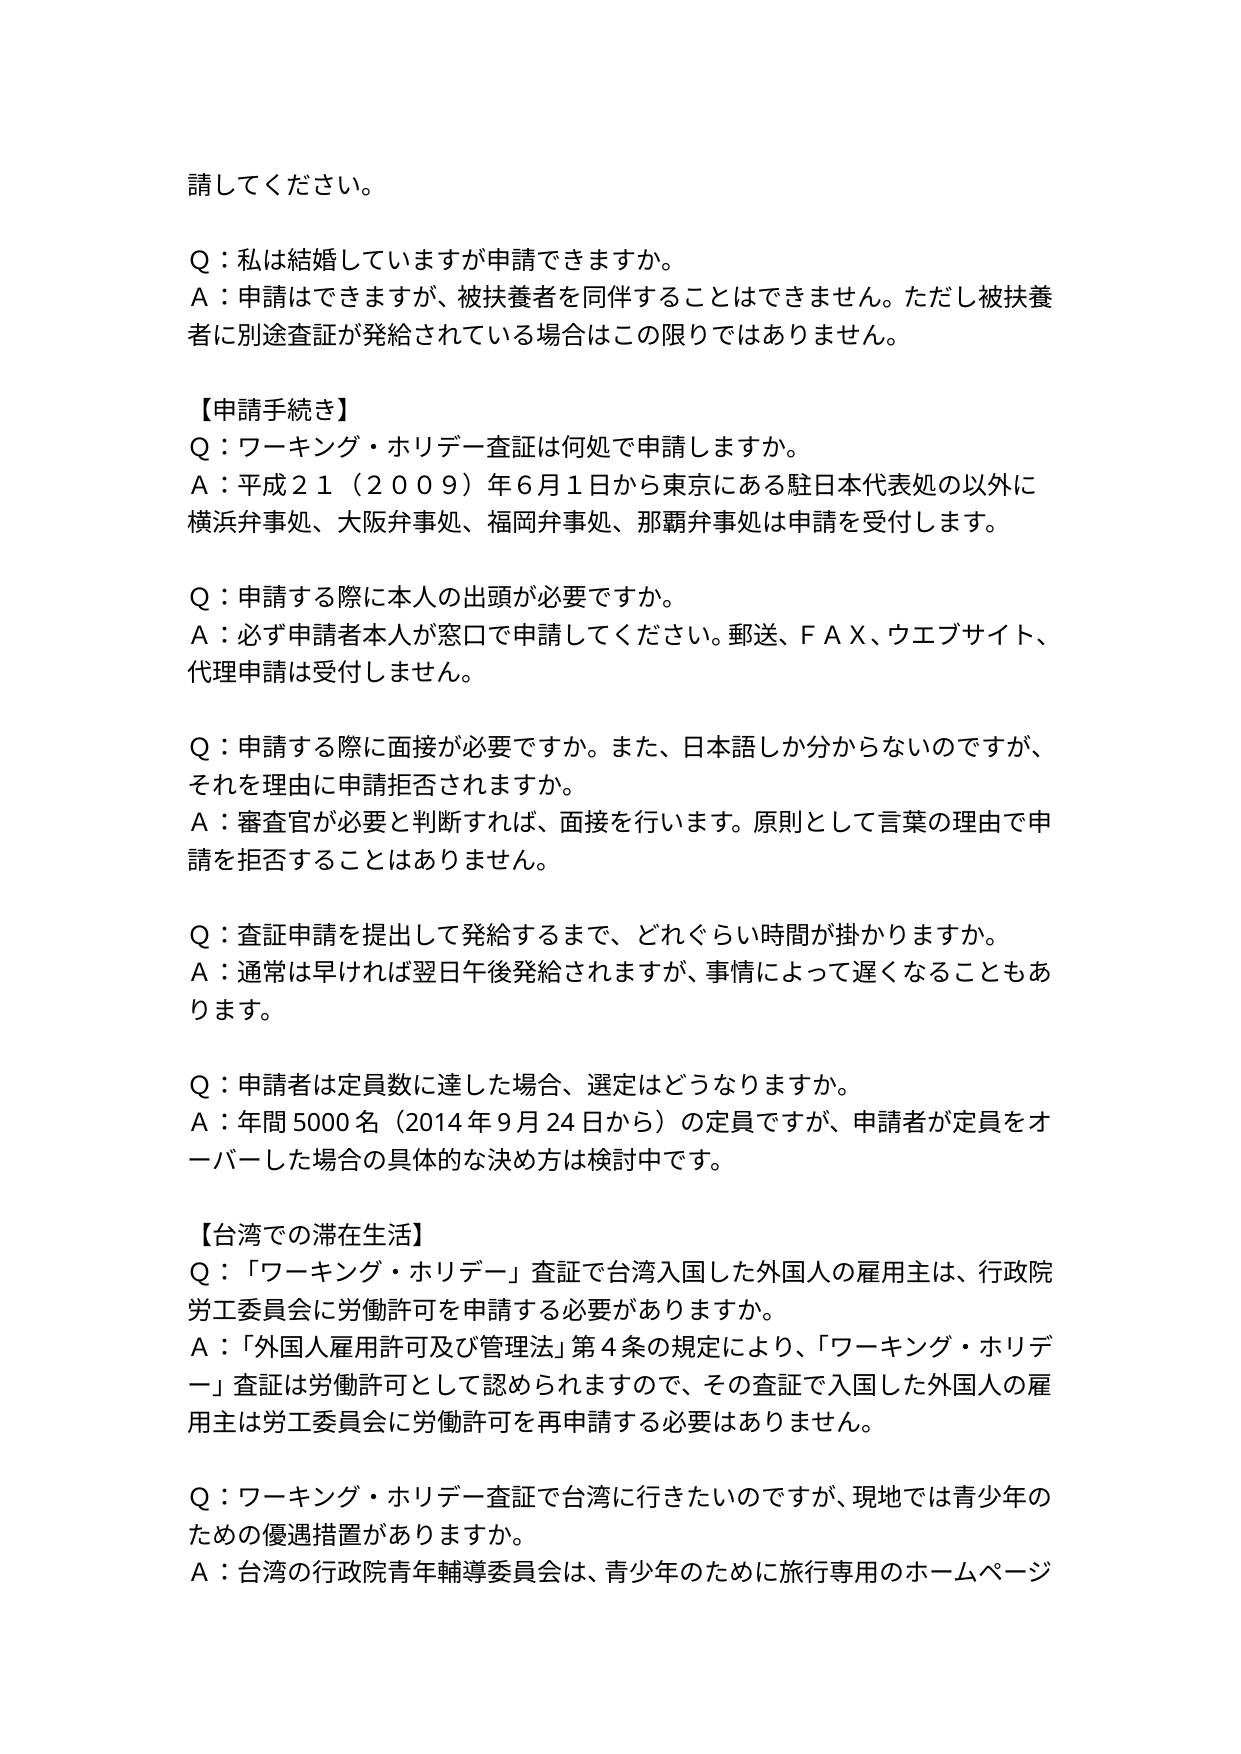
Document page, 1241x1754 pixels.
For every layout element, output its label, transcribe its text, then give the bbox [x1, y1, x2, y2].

text Ａ：台湾の行政院青年輔導委員会は、青少年のために旅行専用のホームページ [187, 1552, 1053, 1589]
text Ａ：「外国人雇用許可及び管理法」第４条の規定により、「ワーキング・ホリデー」査証は労働許可として認められますので、その査証で入国した外国人の雇用主は労工委員会に労働許可を再申請する必要はありません。 [187, 1327, 1053, 1439]
text Ｑ：「ワーキング・ホリデー」査証で台湾入国した外国人の雇用主は、行政院労工委員会に労働許可を申請する必要がありますか。 [187, 1252, 1053, 1327]
text Ｑ：私は結婚していますが申請できますか。 [187, 239, 1053, 277]
text Ａ：平成２１（２００９）年６月１日から東京にある駐日本代表処の以外に横浜弁事処、大阪弁事処、福岡弁事処、那覇弁事処は申請を受付します。 [187, 464, 1053, 539]
text 【申請手続き】 [187, 389, 1053, 427]
text Ｑ：申請する際に本人の出頭が必要ですか。 [187, 577, 1053, 614]
text 請してください。 [187, 164, 1053, 202]
text Ａ：必ず申請者本人が窓口で申請してください。郵送、ＦＡＸ、ウエブサイト、代理申請は受付しません。 [187, 614, 1053, 689]
text 【台湾での滞在生活】 [187, 1214, 1053, 1252]
text Ａ：申請はできますが、被扶養者を同伴することはできません。ただし被扶養者に別途査証が発給されている場合はこの限りではありません。 [187, 277, 1053, 352]
text Ｑ：申請する際に面接が必要ですか。また、日本語しか分からないのですが、それを理由に申請拒否されますか。 [187, 727, 1053, 802]
text Ｑ：ワーキング・ホリデー査証は何処で申請しますか。 [187, 427, 1053, 464]
text Ａ：通常は早ければ翌日午後発給されますが、事情によって遅くなることもあります。 [187, 952, 1053, 1027]
text Ｑ：査証申請を提出して発給するまで、どれぐらい時間が掛かりますか。 [187, 914, 1053, 952]
text Ａ：年間5000名（2014年9月24日から）の定員ですが、申請者が定員をオーバーした場合の具体的な決め方は検討中です。 [187, 1102, 1053, 1177]
text Ｑ：ワーキング・ホリデー査証で台湾に行きたいのですが、現地では青少年のための優遇措置がありますか。 [187, 1477, 1053, 1552]
text Ｑ：申請者は定員数に達した場合、選定はどうなりますか。 [187, 1064, 1053, 1102]
text Ａ：審査官が必要と判断すれば、面接を行います。原則として言葉の理由で申請を拒否することはありません。 [187, 802, 1053, 877]
